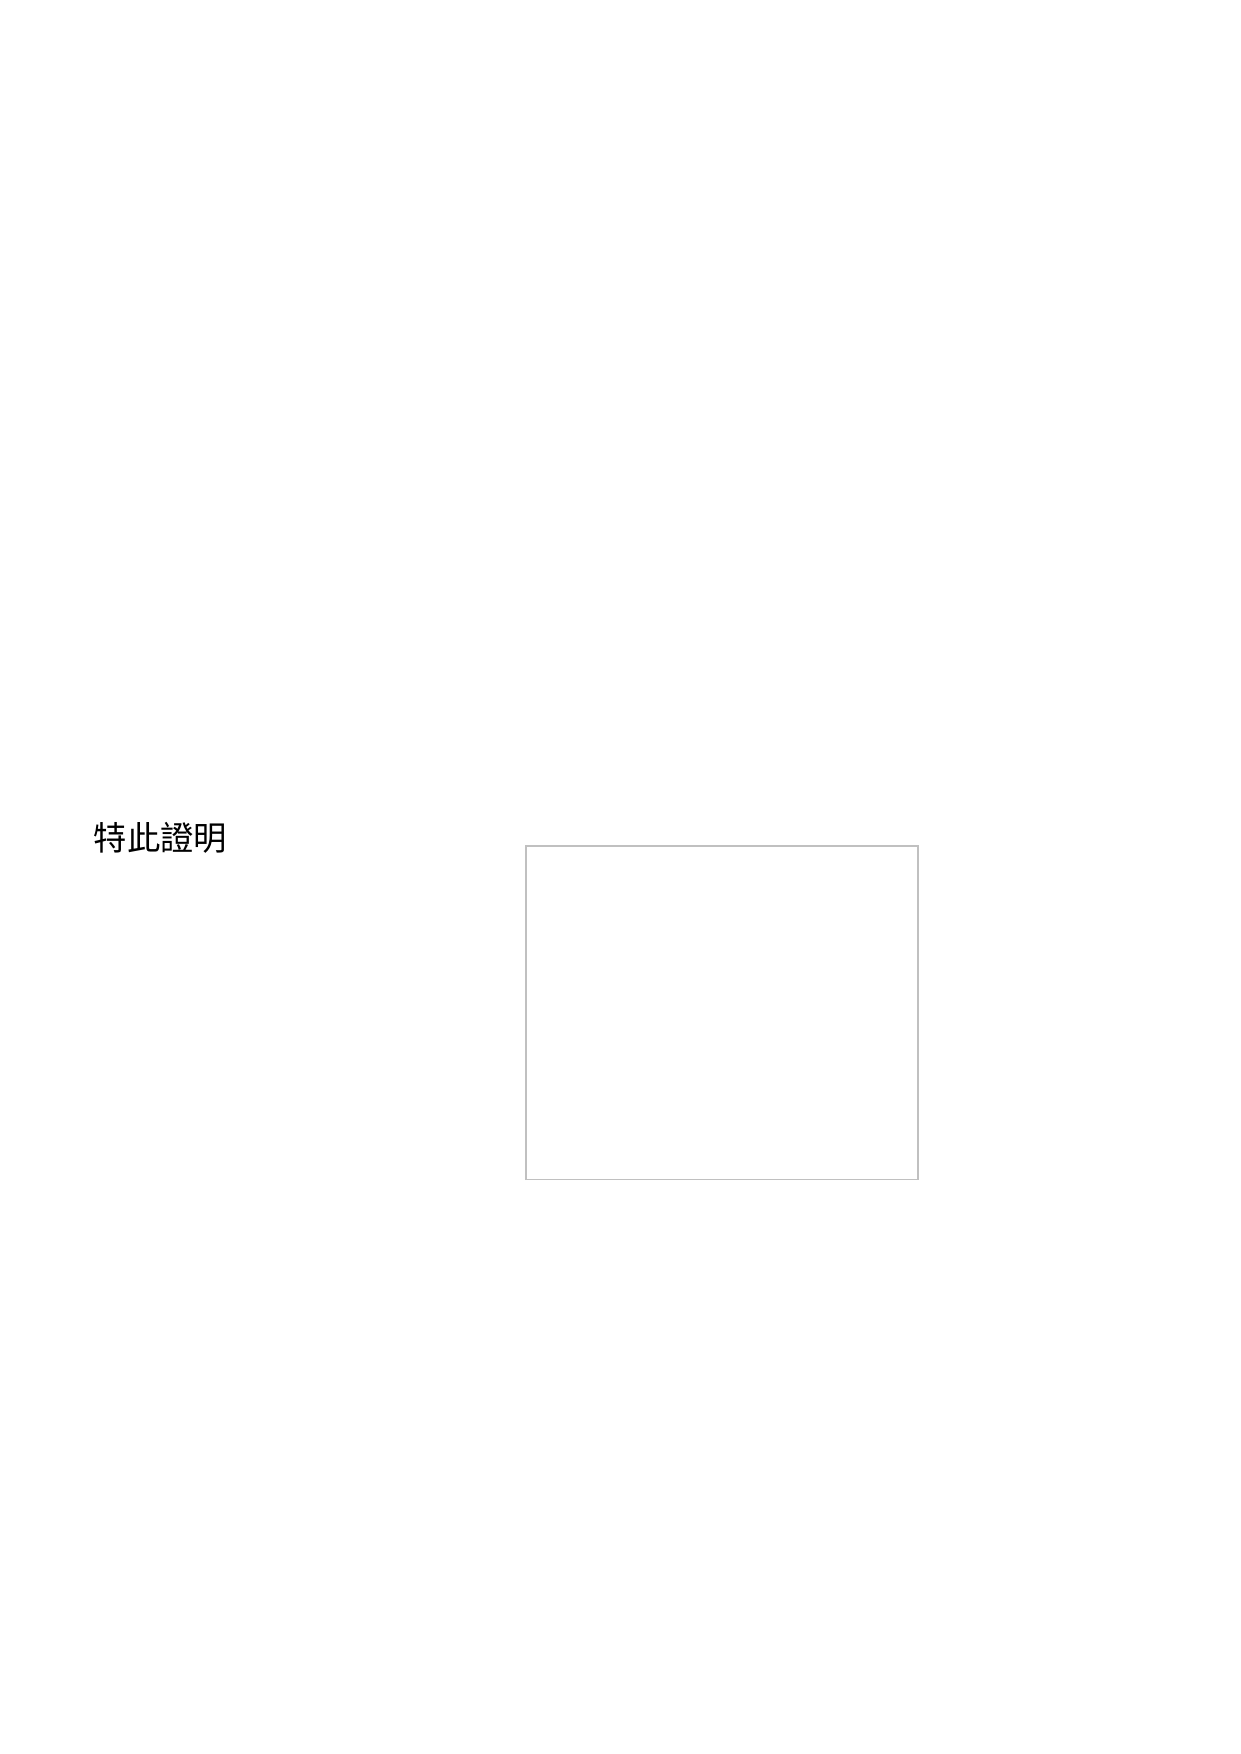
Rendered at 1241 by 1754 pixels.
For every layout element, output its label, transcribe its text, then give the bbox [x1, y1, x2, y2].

text [527, 847, 917, 1179]
text 特此證明 [94, 812, 1144, 860]
